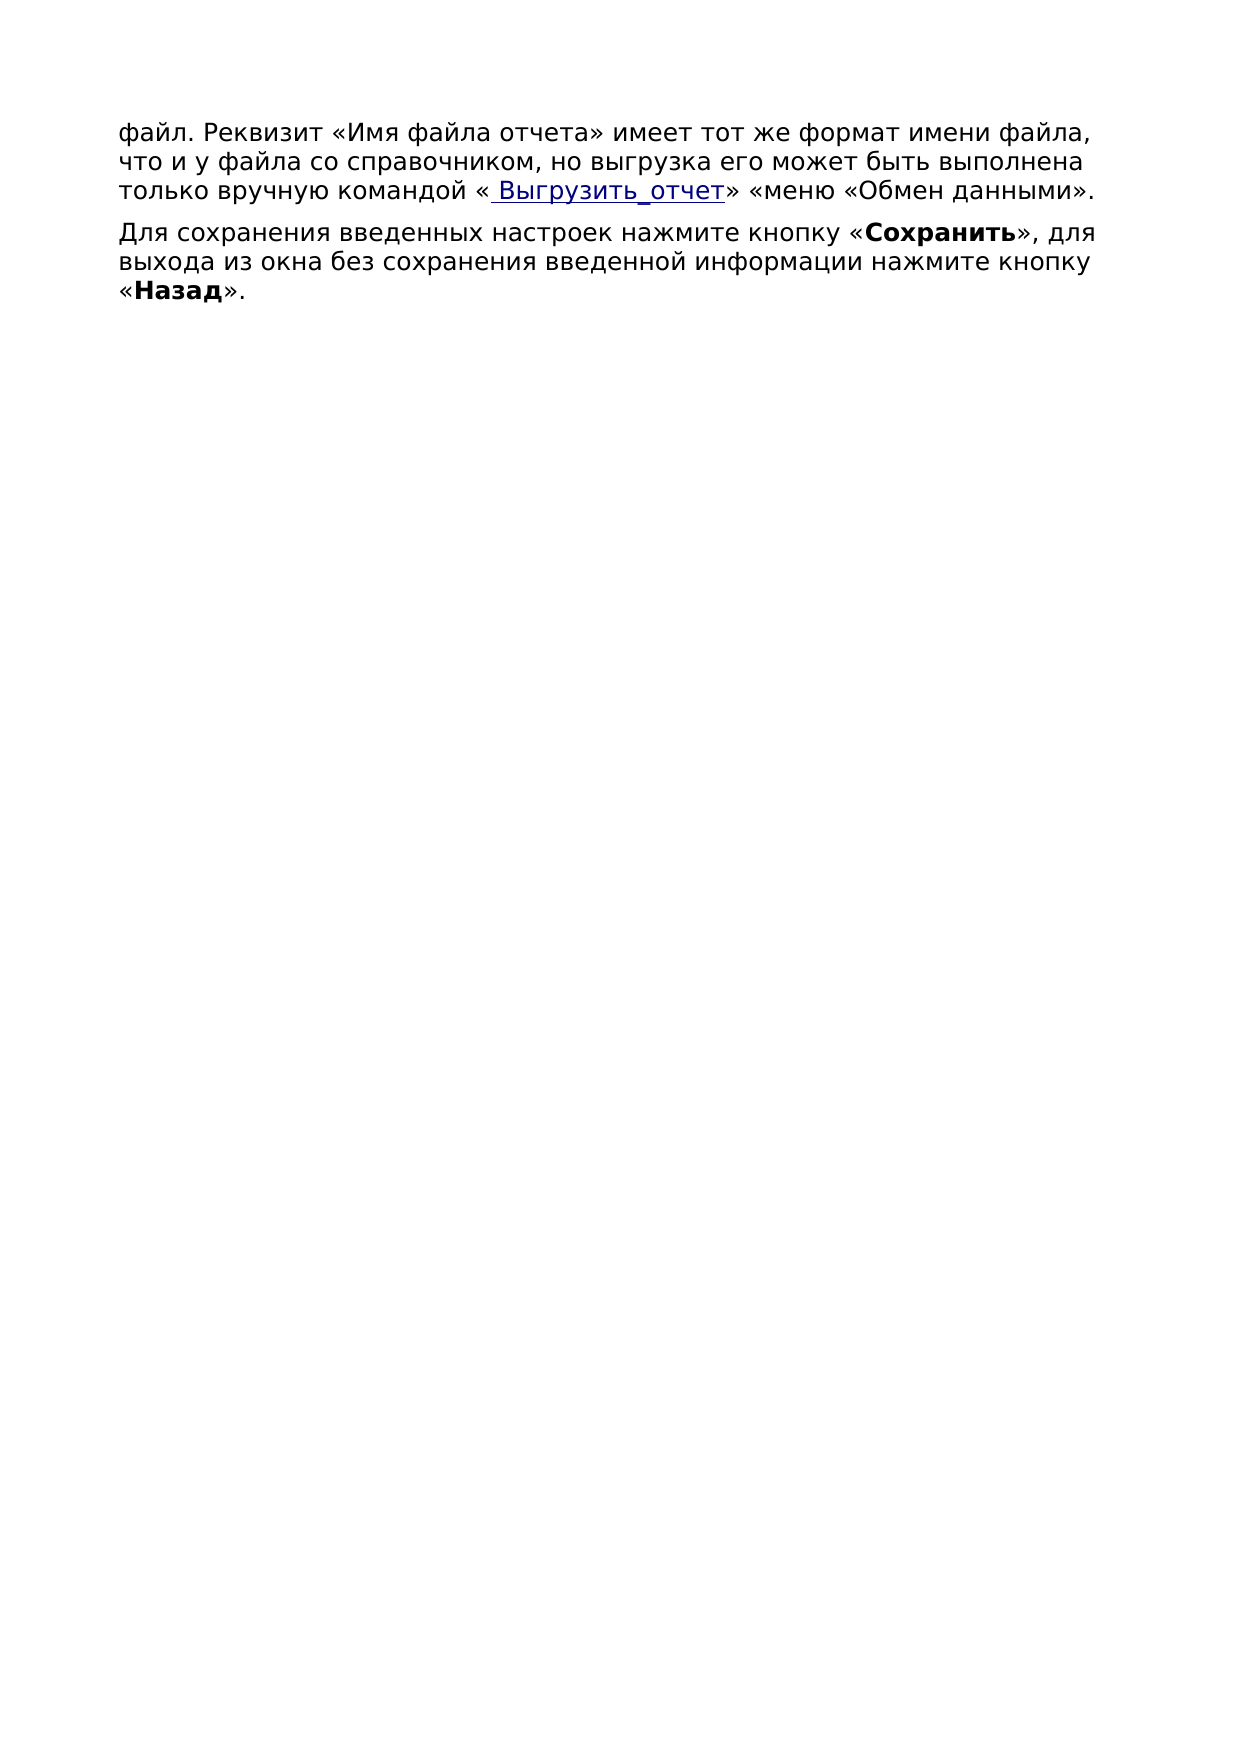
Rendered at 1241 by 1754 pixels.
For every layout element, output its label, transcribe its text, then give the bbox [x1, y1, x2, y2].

text файл. Реквизит «Имя файла отчета» имеет тот же формат имени файла, что и у файла со справочником, но выгрузка его может быть выполнена только вручную командой « Выгрузить_отчет» «меню «Обмен данными». [118, 118, 1122, 206]
text Для сохранения введенных настроек нажмите кнопку «Сохранить», для выхода из окна без сохранения введенной информации нажмите кнопку «Назад». [118, 218, 1122, 306]
